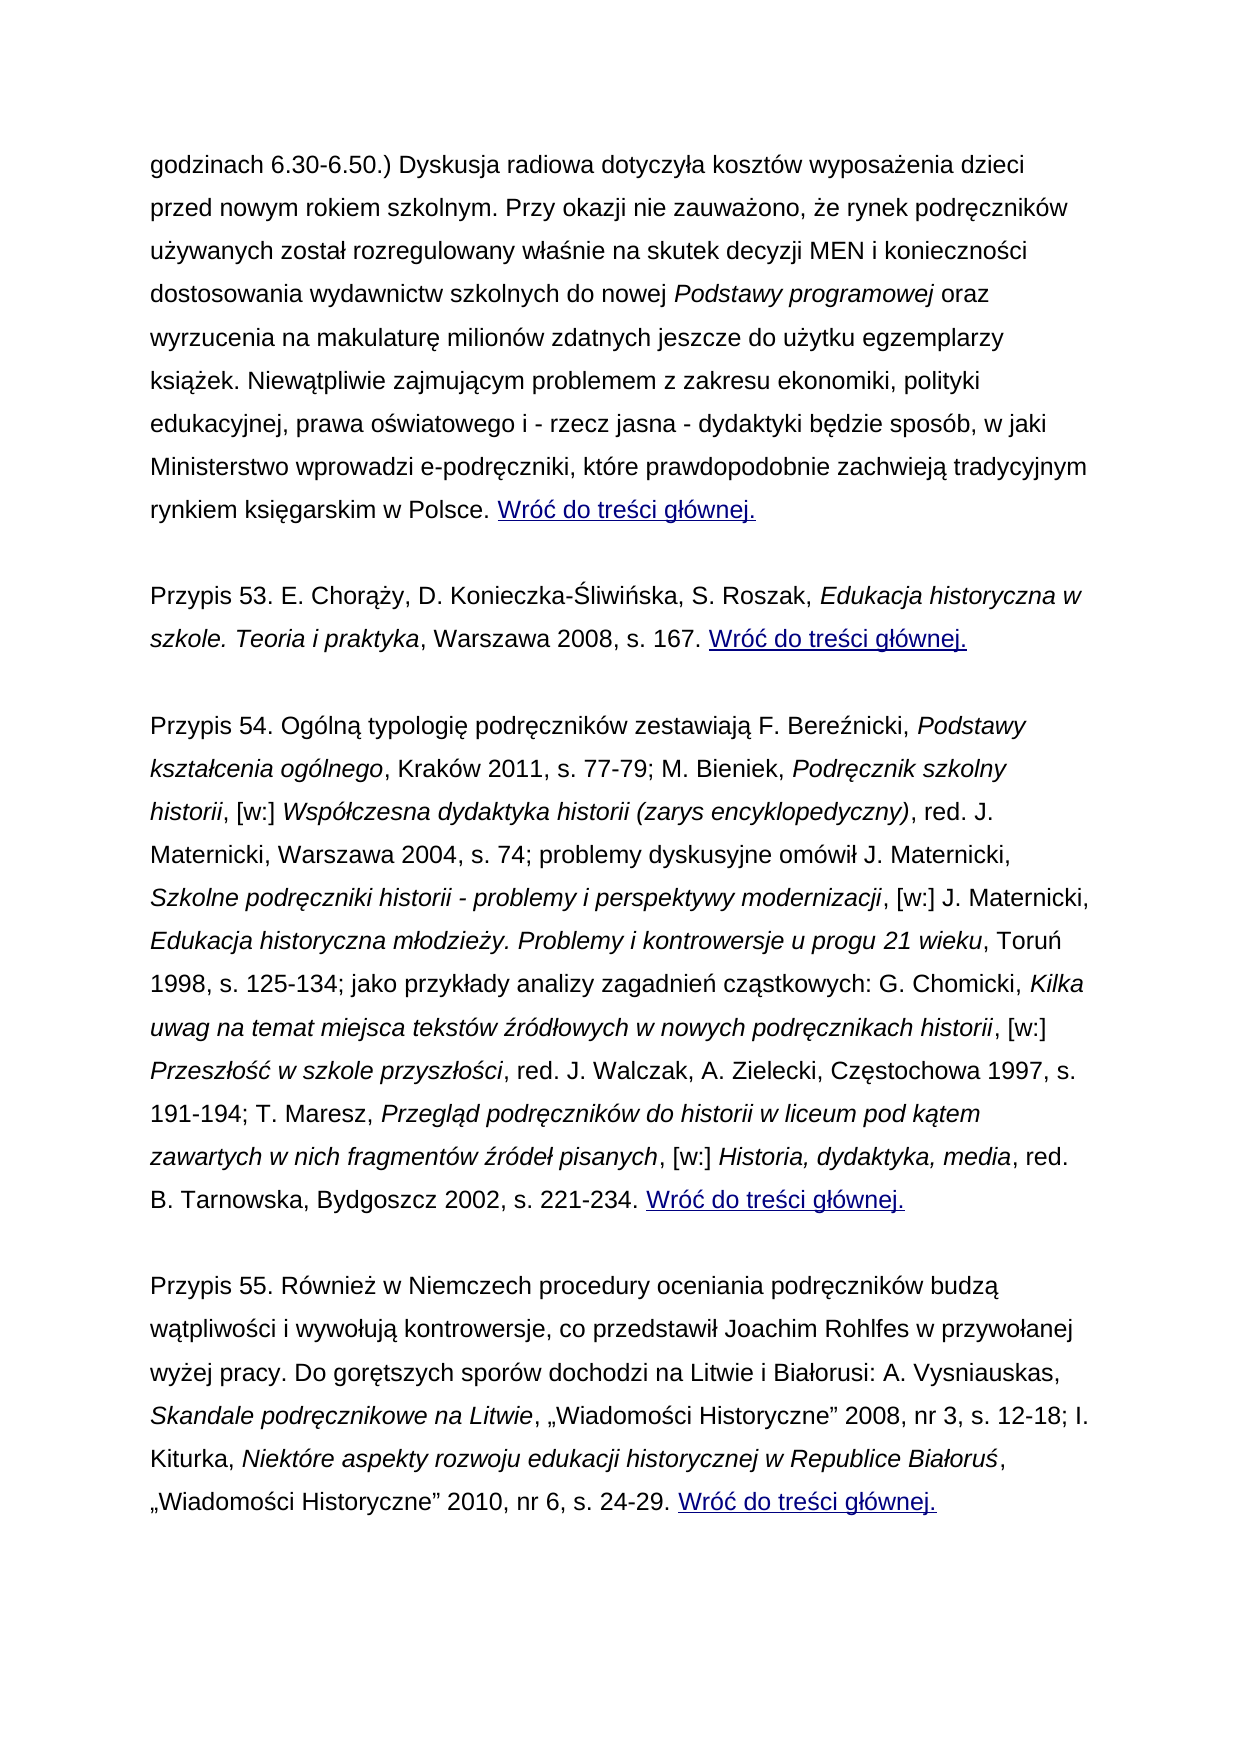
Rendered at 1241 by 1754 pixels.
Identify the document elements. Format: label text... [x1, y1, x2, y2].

text Przypis 53. E. Chorąży, D. Konieczka-Śliwińska, S. Roszak, Edukacja historyczna w szkole. Teoria i praktyka, Warszawa 2008, s. 167. Wróć do treści głównej. [150, 581, 1090, 653]
text Przypis 55. Również w Niemczech procedury oceniania podręczników budzą wątpliwości i wywołują kontrowersje, co przedstawił Joachim Rohlfes w przywołanej wyżej pracy. Do gorętszych sporów dochodzi na Litwie i Białorusi: A. Vysniauskas, Skandale podręcznikowe na Litwie, „Wiadomości Historyczne” 2008, nr 3, s. 12-18; I. Kiturka, Niektóre aspekty rozwoju edukacji historycznej w Republice Białoruś, „Wiadomości Historyczne” 2010, nr 6, s. 24-29. Wróć do treści głównej. [150, 1271, 1090, 1516]
text godzinach 6.30-6.50.) Dyskusja radiowa dotyczyła kosztów wyposażenia dzieci przed nowym rokiem szkolnym. Przy okazji nie zauważono, że rynek podręczników używanych został rozregulowany właśnie na skutek decyzji MEN i konieczności dostosowania wydawnictw szkolnych do nowej Podstawy programowej oraz wyrzucenia na makulaturę milionów zdatnych jeszcze do użytku egzemplarzy książek. Niewątpliwie zajmującym problemem z zakresu ekonomiki, polityki edukacyjnej, prawa oświatowego i - rzecz jasna - dydaktyki będzie sposób, w jaki Ministerstwo wprowadzi e-podręczniki, które prawdopodobnie zachwieją tradycyjnym rynkiem księgarskim w Polsce. Wróć do treści głównej. [150, 150, 1090, 524]
text Przypis 54. Ogólną typologię podręczników zestawiają F. Bereźnicki, Podstawy kształcenia ogólnego, Kraków 2011, s. 77-79; M. Bieniek, Podręcznik szkolny historii, [w:] Współczesna dydaktyka historii (zarys encyklopedyczny), red. J. Maternicki, Warszawa 2004, s. 74; problemy dyskusyjne omówił J. Maternicki, Szkolne podręczniki historii - problemy i perspektywy modernizacji, [w:] J. Maternicki, Edukacja historyczna młodzieży. Problemy i kontrowersje u progu 21 wieku, Toruń 1998, s. 125-134; jako przykłady analizy zagadnień cząstkowych: G. Chomicki, Kilka uwag na temat miejsca tekstów źródłowych w nowych podręcznikach historii, [w:] Przeszłość w szkole przyszłości, red. J. Walczak, A. Zielecki, Częstochowa 1997, s. 191-194; T. Maresz, Przegląd podręczników do historii w liceum pod kątem zawartych w nich fragmentów źródeł pisanych, [w:] Historia, dydaktyka, media, red. B. Tarnowska, Bydgoszcz 2002, s. 221-234. Wróć do treści głównej. [150, 711, 1090, 1214]
